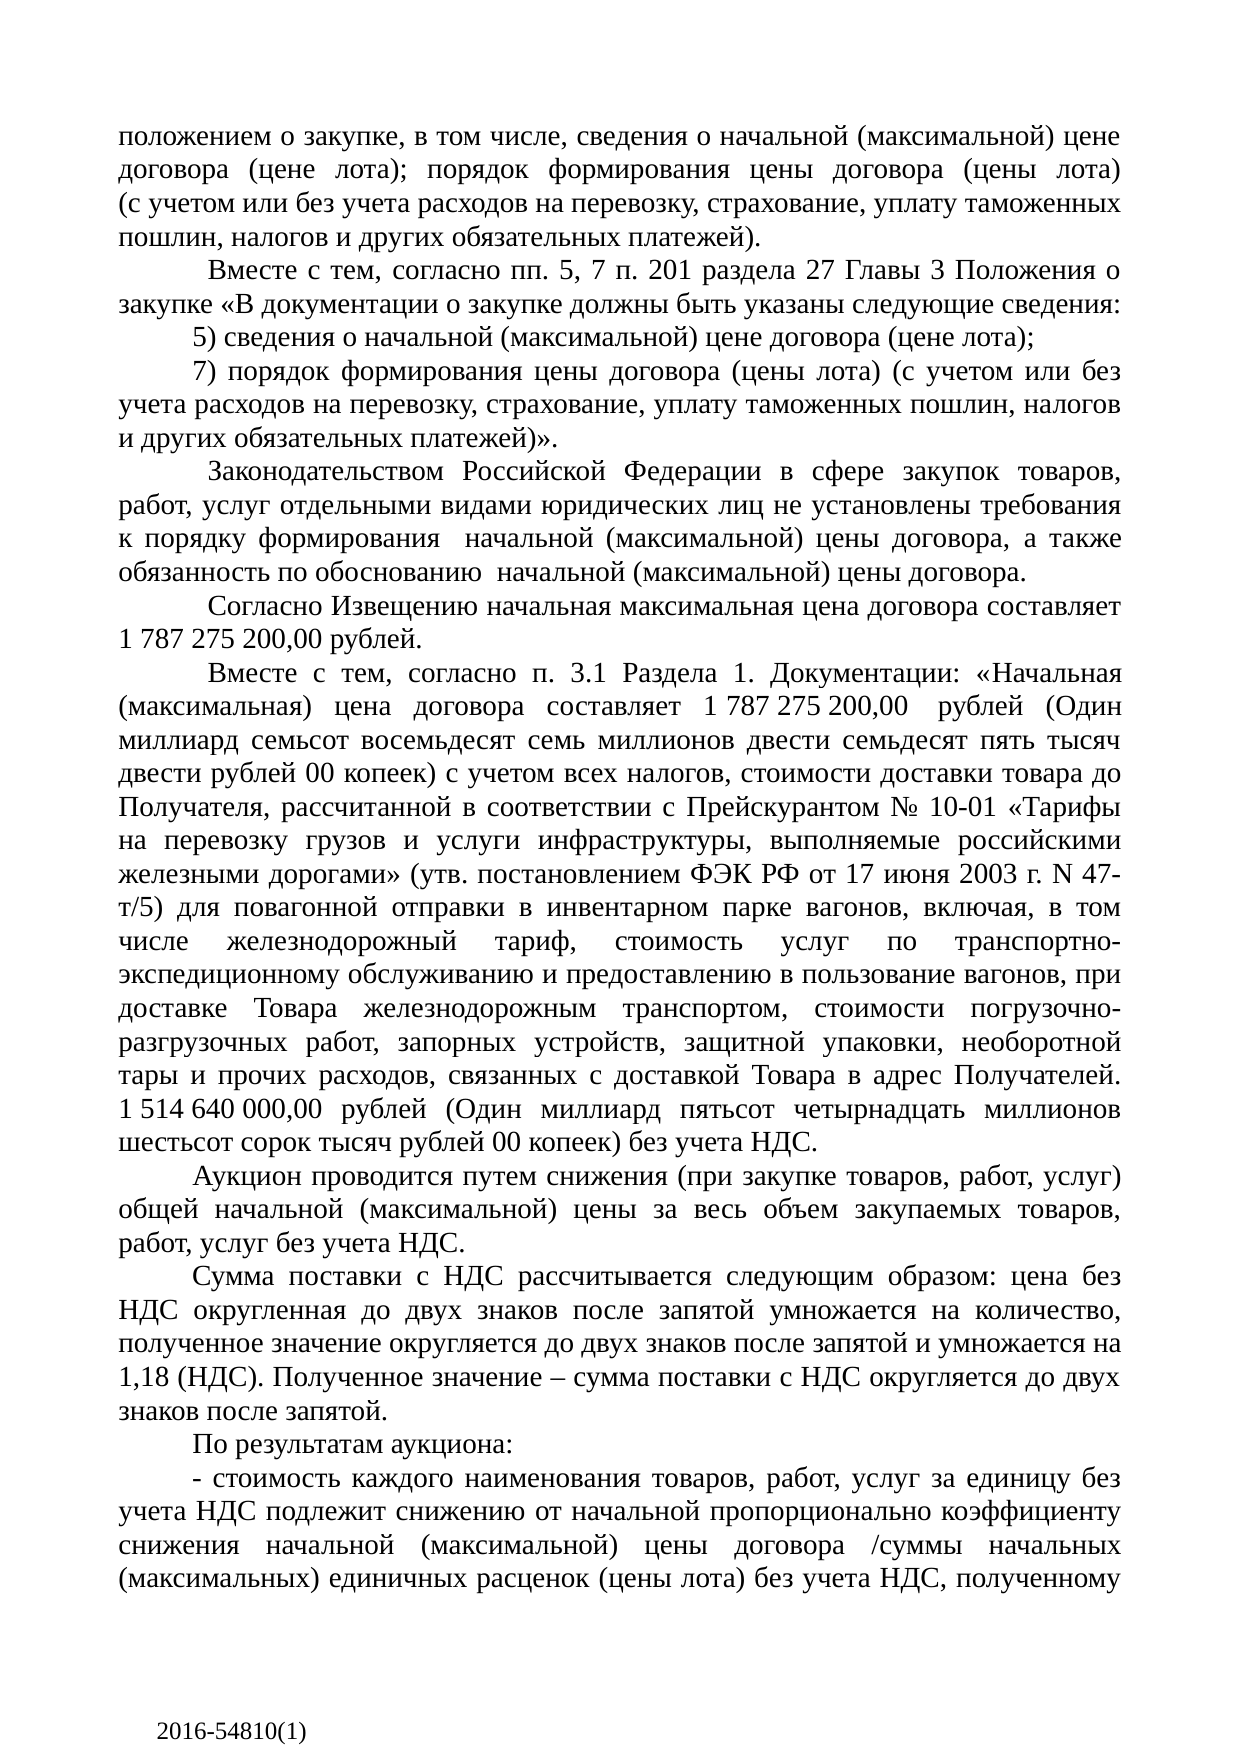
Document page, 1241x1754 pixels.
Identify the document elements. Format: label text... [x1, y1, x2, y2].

text - стоимость каждого наименования товаров, работ, услуг за единицу без учета НДС подлежит снижению от начальной пропорционально коэффициенту снижения начальной (максимальной) цены договора /суммы начальных (максимальных) единичных расценок (цены лота) без учета НДС, полученному [118, 1460, 1122, 1594]
text положением о закупке, в том числе, сведения о начальной (максимальной) цене договора (цене лота); порядок формирования цены договора (цены лота) (с учетом или без учета расходов на перевозку, страхование, уплату таможенных пошлин, налогов и других обязательных платежей). [118, 118, 1122, 252]
text По результатам аукциона: [118, 1426, 1122, 1460]
text Вместе с тем, согласно п. 3.1 Раздела 1. Документации: «Начальная (максимальная) цена договора составляет 1 787 275 200,00 рублей (Один миллиард семьсот восемьдесят семь миллионов двести семьдесят пять тысяч двести рублей 00 копеек) с учетом всех налогов, стоимости доставки товара до Получателя, рассчитанной в соответствии с Прейскурантом № 10-01 «Тарифы на перевозку грузов и услуги инфраструктуры, выполняемые российскими железными дорогами» (утв. постановлением ФЭК РФ от 17 июня 2003 г. N 47-т/5) для повагонной отправки в инвентарном парке вагонов, включая, в том числе железнодорожный тариф, стоимость услуг по транспортно-экспедиционному обслуживанию и предоставлению в пользование вагонов, при доставке Товара железнодорожным транспортом, стоимости погрузочно-разгрузочных работ, запорных устройств, защитной упаковки, необоротной тары и прочих расходов, связанных с доставкой Товара в адрес Получателей. 1 514 640 000,00 рублей (Один миллиард пятьсот четырнадцать миллионов шестьсот сорок тысяч рублей 00 копеек) без учета НДС. [118, 655, 1122, 1158]
text Согласно Извещению начальная максимальная цена договора составляет 1 787 275 200,00 рублей. [118, 588, 1122, 655]
text Вместе с тем, согласно пп. 5, 7 п. 201 раздела 27 Главы 3 Положения о закупке «В документации о закупке должны быть указаны следующие сведения: 5) сведения о начальной (максимальной) цене договора (цене лота); [118, 252, 1122, 353]
text Законодательством Российской Федерации в сфере закупок товаров, работ, услуг отдельными видами юридических лиц не установлены требования к порядку формирования начальной (максимальной) цены договора, а также обязанность по обоснованию начальной (максимальной) цены договора. [118, 453, 1122, 588]
text Аукцион проводится путем снижения (при закупке товаров, работ, услуг) общей начальной (максимальной) цены за весь объем закупаемых товаров, работ, услуг без учета НДС. [118, 1158, 1122, 1258]
text 7) порядок формирования цены договора (цены лота) (с учетом или без учета расходов на перевозку, страхование, уплату таможенных пошлин, налогов и других обязательных платежей)». [118, 353, 1122, 453]
text Сумма поставки с НДС рассчитывается следующим образом: цена без НДС округленная до двух знаков после запятой умножается на количество, полученное значение округляется до двух знаков после запятой и умножается на 1,18 (НДС). Полученное значение – сумма поставки с НДС округляется до двух знаков после запятой. [118, 1258, 1122, 1426]
